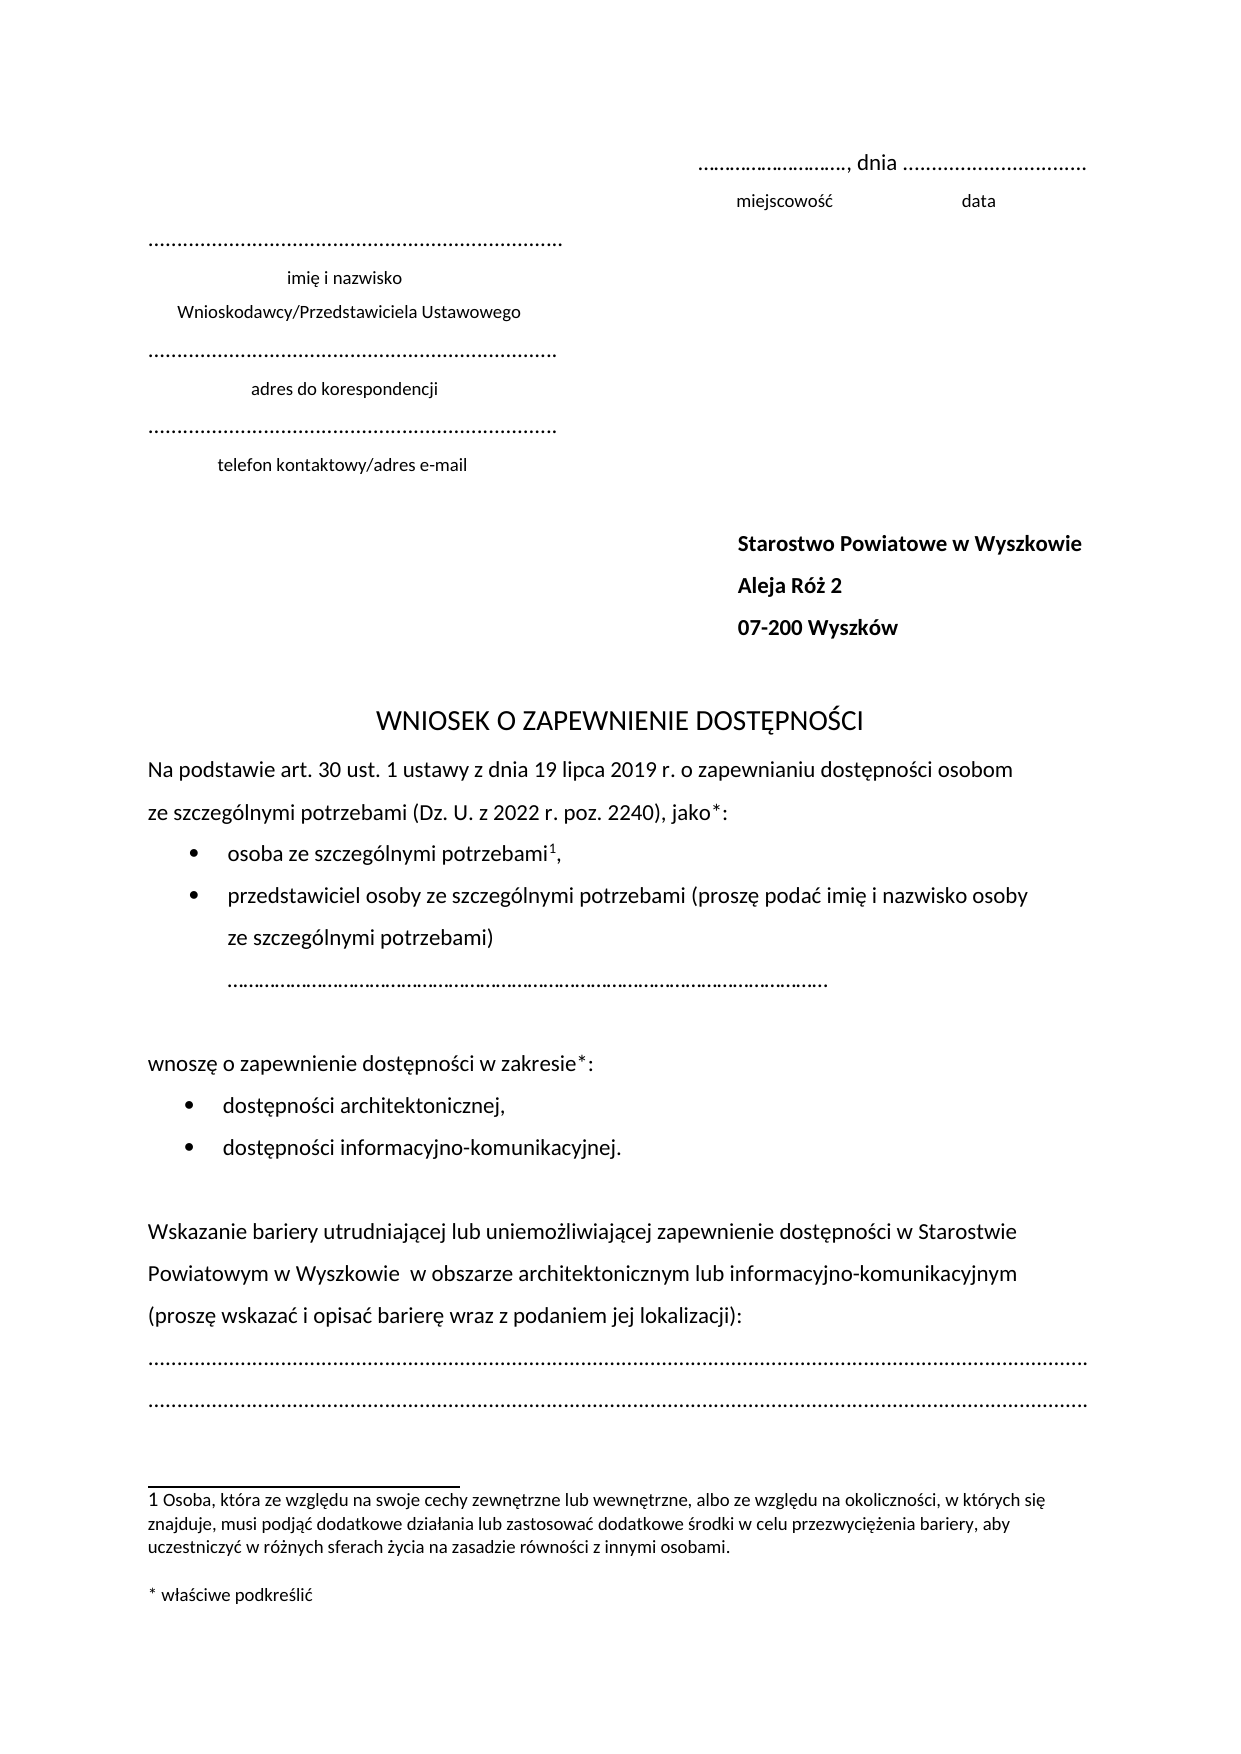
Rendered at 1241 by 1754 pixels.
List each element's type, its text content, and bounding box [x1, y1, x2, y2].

text miejscowość data [723, 189, 1093, 212]
text telefon kontaktowy/adres e-mail [192, 453, 1093, 476]
list Osoba, która ze względu na swoje cechy zewnętrzne lub wewnętrzne, albo ze względu na okoliczności, w których się znajduje, musi podjąć dodatkowe działania lub zastosować dodatkowe środki w celu przezwyciężenia bariery, aby uczestniczyć w różnych sferach życia na zasadzie równości z innymi osobami. [148, 1487, 1093, 1558]
text wnoszę o zapewnienie dostępności w zakresie*: [148, 1049, 1093, 1077]
text ....................................................................... [148, 335, 1093, 363]
text ...................................................................................................................................................................................................................................................................................................................................... [148, 1343, 1093, 1413]
text adres do korespondencji [221, 377, 1093, 399]
text Starostwo Powiatowe w Wyszkowie [738, 529, 1093, 557]
list dostępności architektonicznej, [185, 1091, 1093, 1119]
text ........................................................................ [148, 224, 1093, 252]
text imię i nazwisko [266, 266, 1093, 289]
text Wnioskodawcy/Przedstawiciela Ustawowego [148, 300, 1093, 323]
list przedstawiciel osoby ze szczególnymi potrzebami (proszę podać imię i nazwisko osoby ze szczególnymi potrzebami) …………………………………………………………………………………………………… [190, 882, 1093, 993]
list osoba ze szczególnymi potrzebami, [190, 839, 1093, 868]
list * właściwe podkreślić [148, 1581, 1093, 1606]
text Aleja Róż 2 [738, 571, 1093, 599]
list dostępności informacyjno-komunikacyjnej. [185, 1133, 1093, 1161]
text Na podstawie art. 30 ust. 1 ustawy z dnia 19 lipca 2019 r. o zapewnianiu dostępności osobom ze szczególnymi potrzebami (Dz. U. z 2022 r. poz. 2240), jako*: [148, 756, 1093, 826]
text Wskazanie bariery utrudniającej lub uniemożliwiającej zapewnienie dostępności w Starostwie Powiatowym w Wyszkowie w obszarze architektonicznym lub informacyjno-komunikacyjnym (proszę wskazać i opisać barierę wraz z podaniem jej lokalizacji): [148, 1217, 1093, 1329]
text 07-200 Wyszków [738, 613, 1093, 641]
text ………………………., dnia ................................ [148, 148, 1093, 176]
text WNIOSEK O ZAPEWNIENIE DOSTĘPNOŚCI [148, 702, 1093, 738]
text ....................................................................... [148, 411, 1093, 439]
